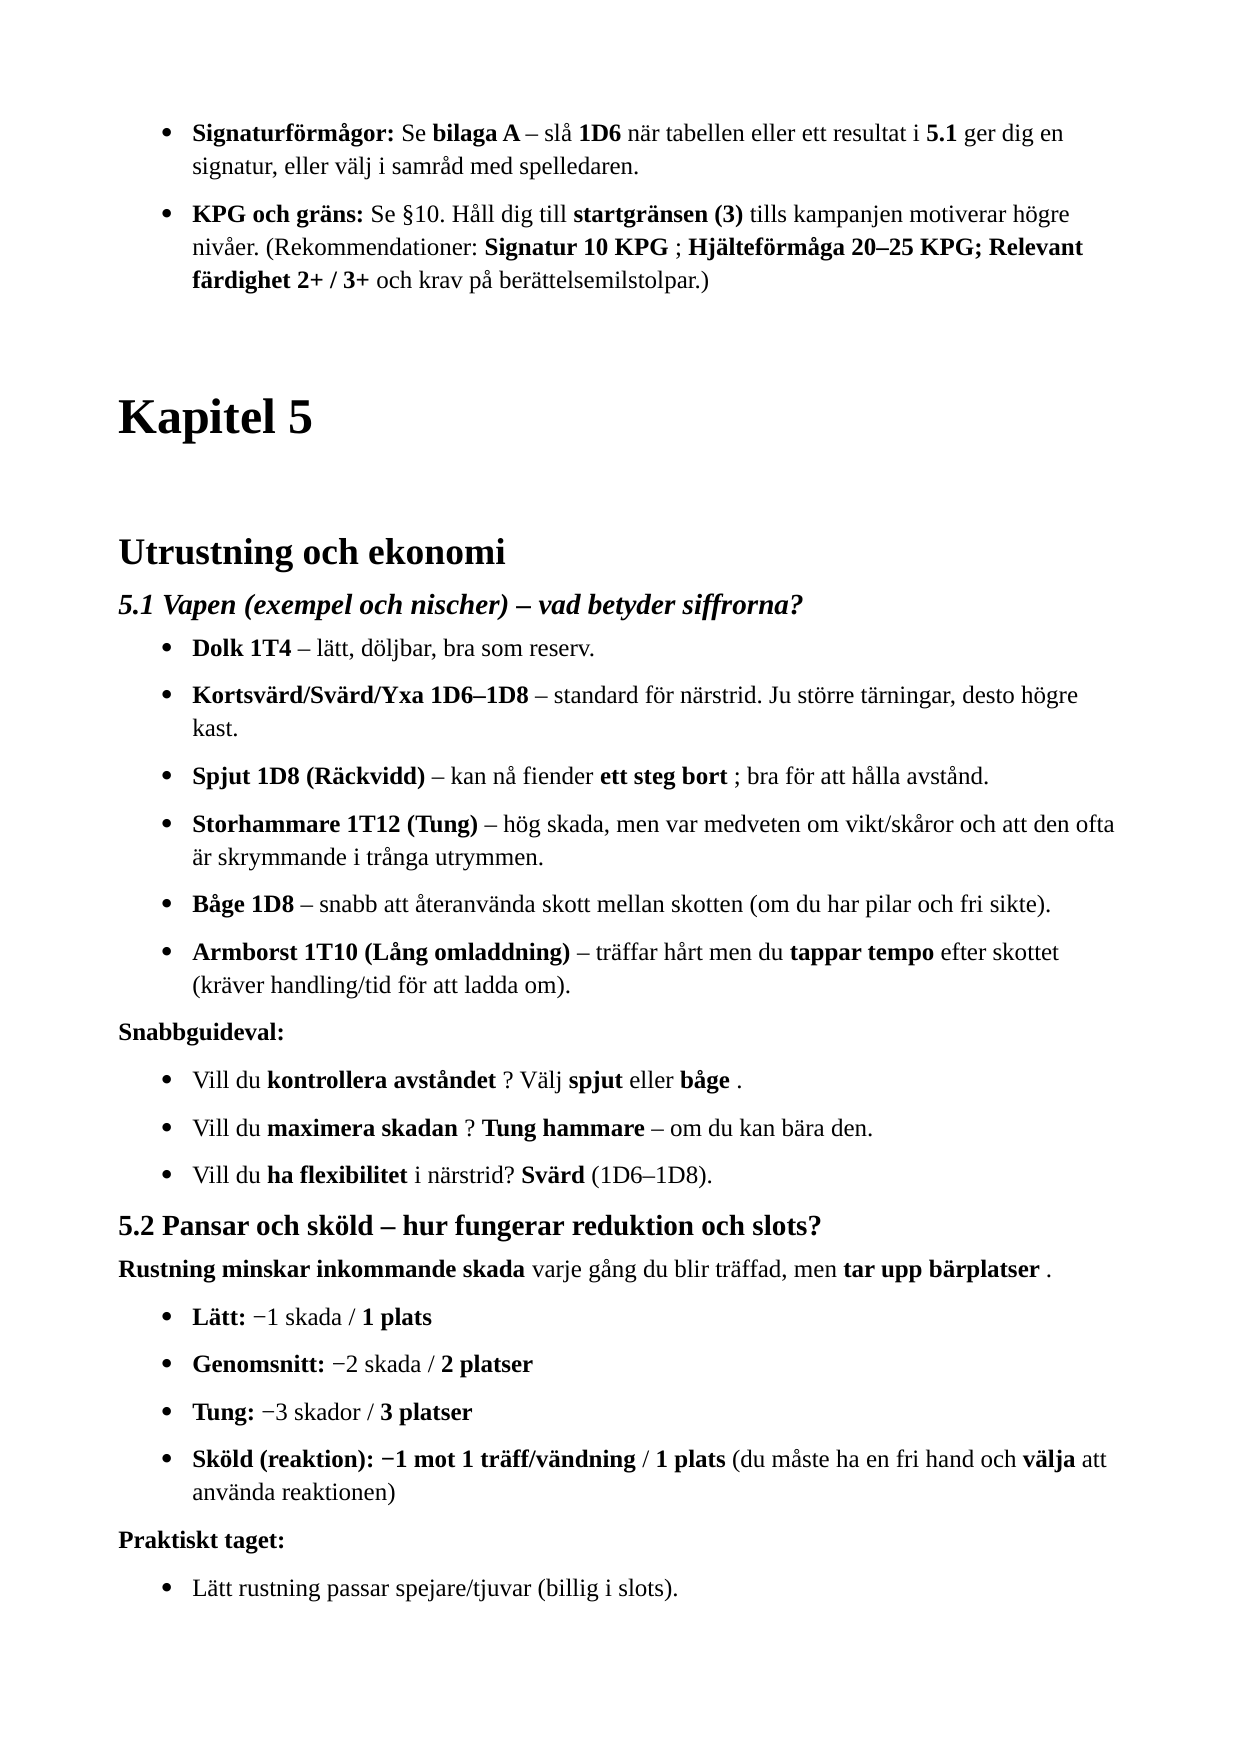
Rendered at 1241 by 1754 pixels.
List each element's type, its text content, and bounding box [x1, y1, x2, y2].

list Armborst 1T10 (Lång omladdning) – träffar hårt men du tappar tempo efter skottet (kräver handling/tid för att ladda om). [162, 937, 1122, 999]
text Praktiskt taget: [118, 1525, 1122, 1554]
list Lätt: −1 skada / 1 plats [162, 1302, 1122, 1330]
list Vill du kontrollera avståndet ? Välj spjut eller båge . [162, 1065, 1122, 1094]
list Kortsvärd/Svärd/Yxa 1D6–1D8 – standard för närstrid. Ju större tärningar, desto högre kast. [162, 680, 1122, 742]
subtitle 5.2 Pansar och sköld – hur fungerar reduktion och slots? [118, 1208, 1122, 1241]
list Signaturförmågor: Se bilaga A – slå 1D6 när tabellen eller ett resultat i 5.1 ger dig en signatur, eller välj i samråd med spelledaren. [162, 118, 1122, 180]
list Genomsnitt: −2 skada / 2 platser [162, 1349, 1122, 1378]
list Vill du maximera skadan ? Tung hammare – om du kan bära den. [162, 1113, 1122, 1141]
list Vill du ha flexibilitet i närstrid? Svärd (1D6–1D8). [162, 1160, 1122, 1189]
list Båge 1D8 – snabb att återanvända skott mellan skotten (om du har pilar och fri sikte). [162, 889, 1122, 918]
list Storhammare 1T12 (Tung) – hög skada, men var medveten om vikt/skåror och att den ofta är skrymmande i trånga utrymmen. [162, 809, 1122, 870]
text Rustning minskar inkommande skada varje gång du blir träffad, men tar upp bärplatser . [118, 1254, 1122, 1283]
text Snabbguideval: [118, 1017, 1122, 1046]
list Sköld (reaktion): −1 mot 1 träff/vändning / 1 plats (du måste ha en fri hand och välja att använda reaktionen) [162, 1444, 1122, 1506]
subtitle Utrustning och ekonomi [118, 529, 1122, 572]
list Spjut 1D8 (Räckvidd) – kan nå fiender ett steg bort ; bra för att hålla avstånd. [162, 761, 1122, 790]
subtitle Kapitel 5 [118, 387, 1122, 444]
list Lätt rustning passar spejare/tjuvar (billig i slots). [162, 1573, 1122, 1601]
list Tung: −3 skador / 3 platser [162, 1397, 1122, 1426]
list KPG och gräns: Se §10. Håll dig till startgränsen (3) tills kampanjen motiverar högre nivåer. (Rekommendationer: Signatur 10 KPG ; Hjälteförmåga 20–25 KPG; Relevant färdighet 2+ / 3+ och krav på berättelsemilstolpar.) [162, 199, 1122, 293]
subtitle 5.1 Vapen (exempel och nischer) – vad betyder siffrorna? [118, 587, 1122, 620]
list Dolk 1T4 – lätt, döljbar, bra som reserv. [162, 633, 1122, 662]
